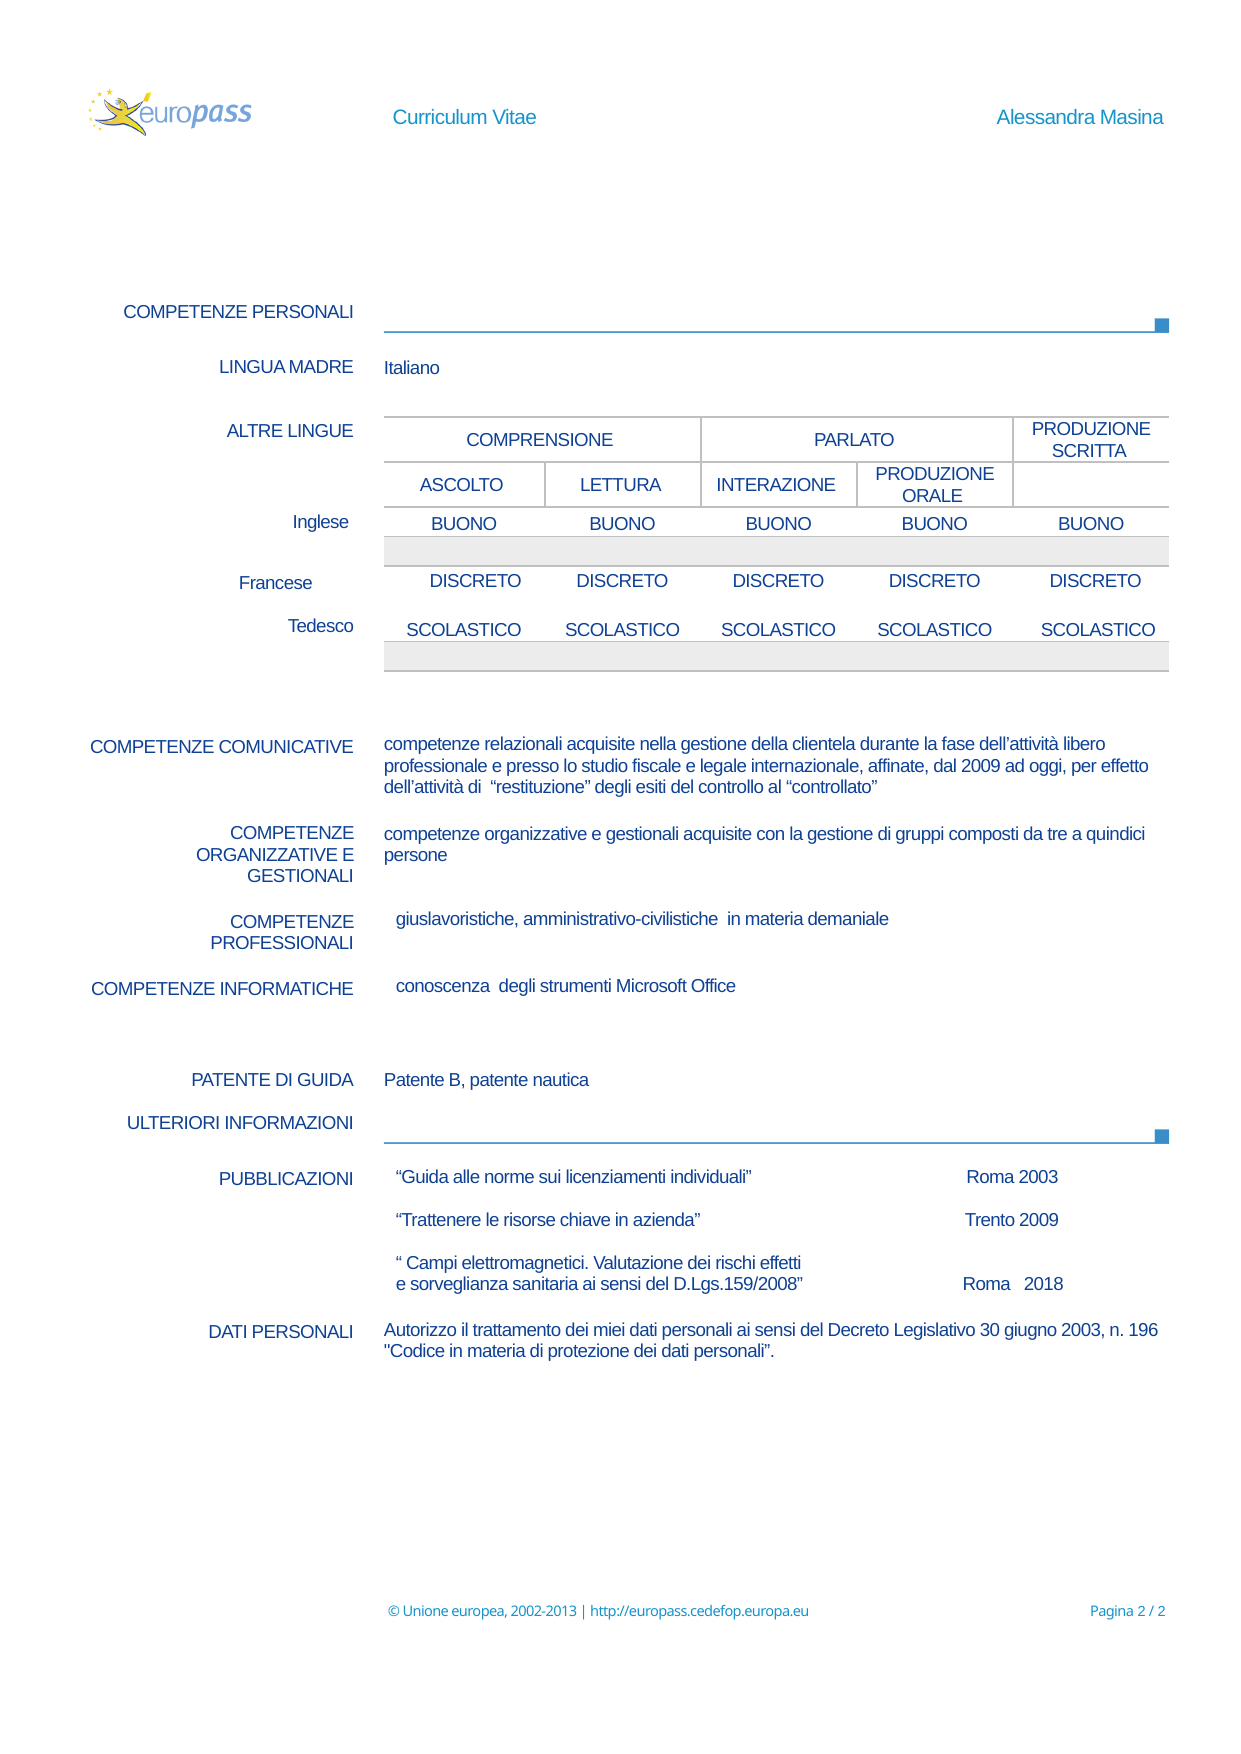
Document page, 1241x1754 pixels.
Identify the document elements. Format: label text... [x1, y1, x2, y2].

table_cell [89, 536, 384, 565]
table_cell discreto scolastico [545, 567, 701, 641]
table_cell Discreto scolastico [384, 567, 544, 641]
table_cell [89, 641, 384, 670]
table_cell Dati personali [89, 1319, 384, 1362]
table_header Pubblicazioni [89, 1165, 384, 1295]
table_cell Altre lingue [89, 416, 384, 506]
table_cell discreto scolastico [857, 567, 1013, 641]
table_cell [89, 380, 384, 416]
table_header Italiano [384, 354, 1169, 380]
table_cell [384, 537, 1169, 565]
table_header Competenze comunicative [89, 733, 384, 798]
table_header giuslavoristiche, amministrativo-civilistiche in materia demaniale [384, 908, 1169, 953]
table_cell buono [857, 508, 1013, 536]
table_cell Autorizzo il trattamento dei miei dati personali ai sensi del Decreto Legislativo 30 giugno 2003, n. 196 "Codice in materia di protezione dei dati personali”. [384, 1319, 1169, 1362]
table_cell buono [701, 508, 857, 536]
table_cell Francese Tedesco [89, 565, 384, 641]
table_header [384, 1021, 1169, 1044]
table_header COMPETENZE PERSONALI [89, 301, 384, 332]
table_header Competenze informatiche [89, 975, 384, 999]
table_cell Lettura [546, 463, 700, 506]
table_cell [89, 1295, 384, 1319]
table_header [384, 1112, 1169, 1142]
table_cell buono [384, 508, 544, 536]
table_cell Inglese [89, 506, 384, 536]
table_header competenze organizzative e gestionali acquisite con la gestione di gruppi composti da tre a quindici persone [384, 819, 1169, 886]
table_header [89, 1021, 384, 1044]
table_cell [384, 672, 1169, 712]
table_cell Produzione orale [858, 463, 1012, 506]
table_cell Ascolto [384, 463, 544, 506]
table_header Patente di guida [89, 1066, 384, 1091]
table_cell PARLATO [702, 418, 1012, 461]
table_cell [89, 670, 384, 712]
table_cell buono [545, 508, 701, 536]
table_cell Interazione [702, 463, 856, 506]
table_cell [384, 642, 1169, 670]
table_cell discreto scolastico [701, 567, 857, 641]
table_cell COMPRENSIONE [384, 418, 700, 461]
table_cell [384, 380, 1169, 416]
table_header conoscenza degli strumenti Microsoft Office [384, 975, 1169, 999]
table_cell [1014, 463, 1169, 506]
table_header competenze relazionali acquisite nella gestione della clientela durante la fase dell’attività libero professionale e presso lo studio fiscale e legale internazionale, affinate, dal 2009 ad oggi, per effetto dell’attività di “restituzione” degli esiti del controllo al “controllato” [384, 733, 1169, 798]
table_header Lingua madre [89, 354, 384, 380]
table_header ULTERIORI INFORMAZIONI [89, 1112, 384, 1144]
table_cell discreto scolastico [1013, 567, 1169, 641]
table_header Patente B, patente nautica [384, 1066, 1169, 1091]
table_header Competenze organizzative e gestionali [89, 819, 384, 886]
table_header “Guida alle norme sui licenziamenti individuali” Roma 2003 “Trattenere le risorse chiave in azienda” Trento 2009 “ Campi elettromagnetici. Valutazione dei rischi effetti e sorveglianza sanitaria ai sensi del D.Lgs.159/2008” Roma 2018 [384, 1165, 1169, 1295]
table_cell PRODUZIONE SCRITTA [1014, 418, 1169, 461]
table_cell buono [1013, 508, 1169, 536]
table_header Competenze professionali [89, 908, 384, 953]
table_header [384, 301, 1169, 331]
table_cell [384, 1295, 1169, 1319]
